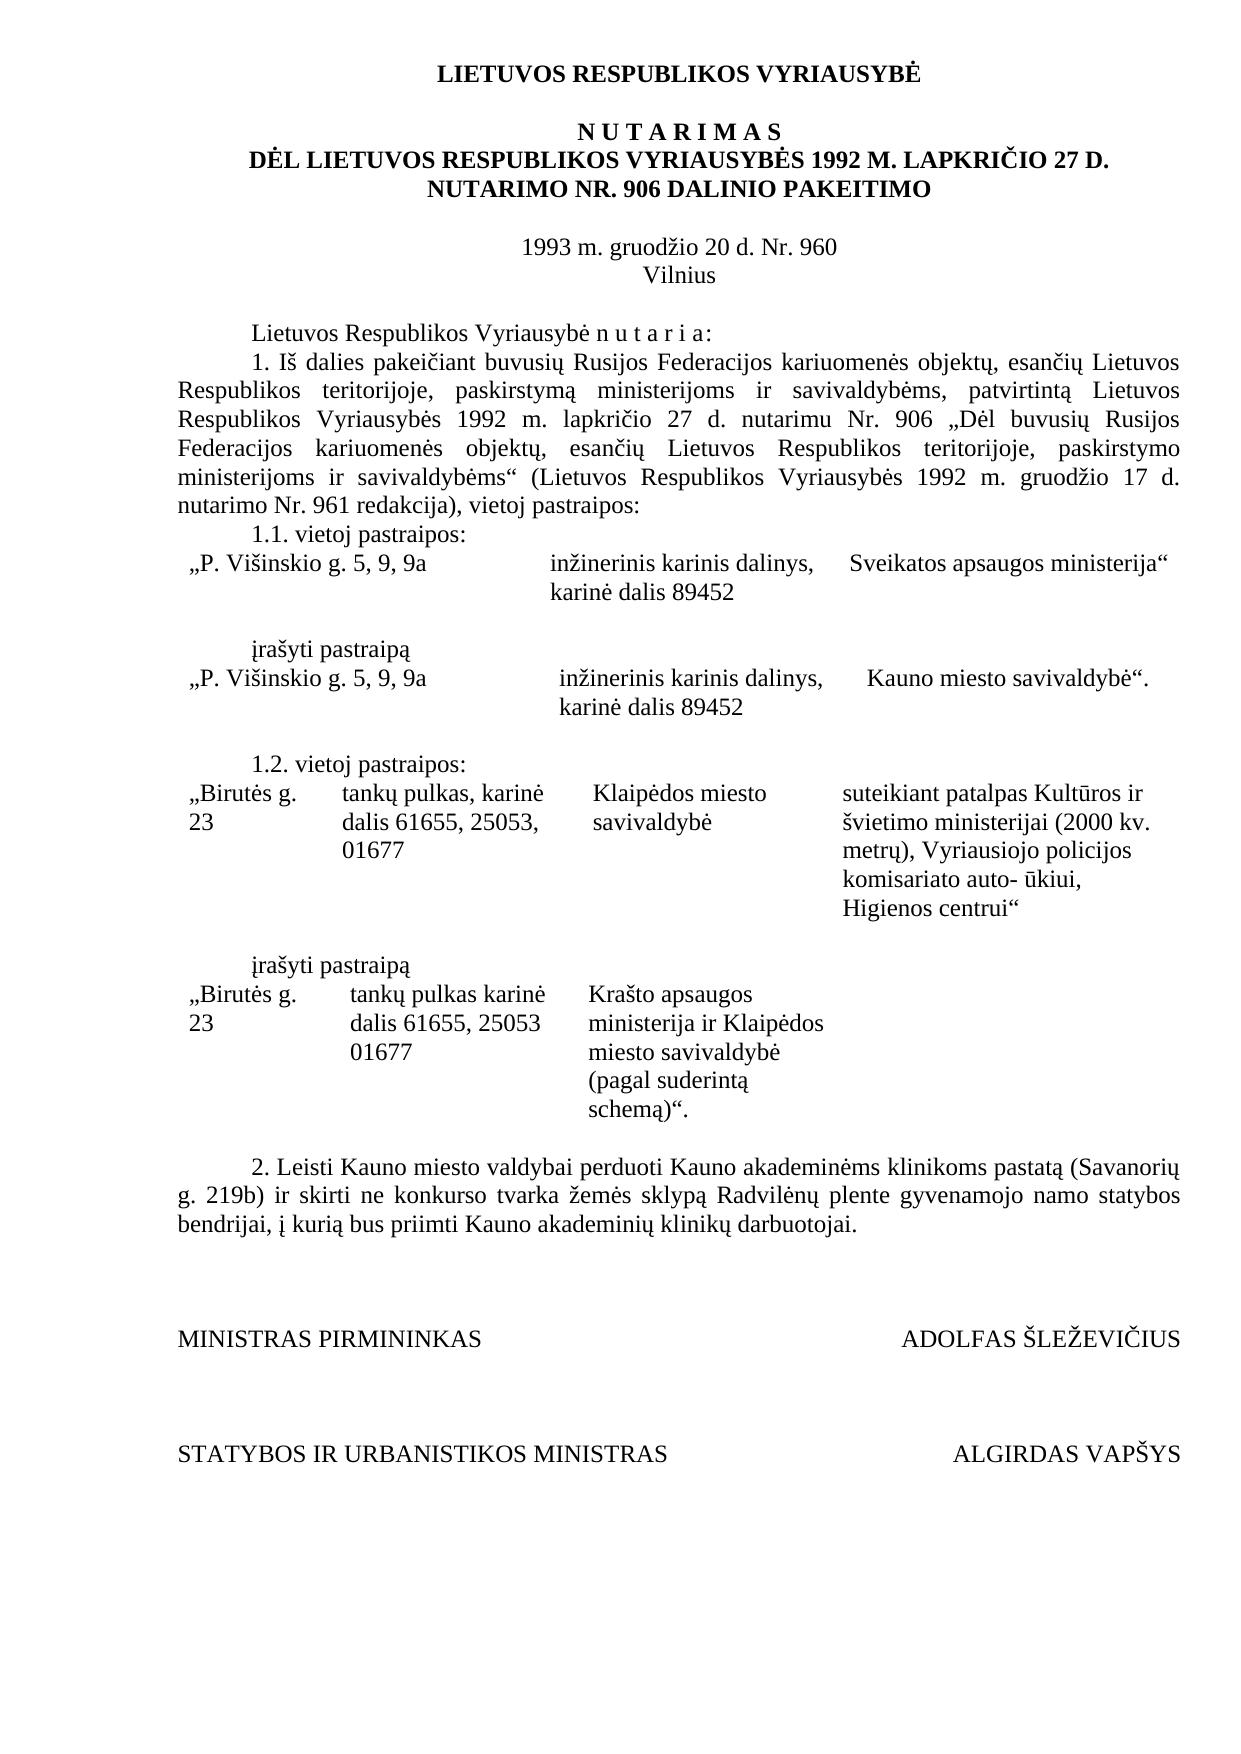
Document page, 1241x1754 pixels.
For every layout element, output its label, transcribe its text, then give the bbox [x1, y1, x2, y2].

text 1993 m. gruodžio 20 d. Nr. 960 [177, 232, 1181, 260]
text DĖL LIETUVOS RESPUBLIKOS VYRIAUSYBĖS 1992 M. LAPKRIČIO 27 D. NUTARIMO NR. 906 DALINIO PAKEITIMO [177, 145, 1181, 203]
text Lietuvos Respublikos Vyriausybė nutaria: [177, 318, 1181, 347]
text 2. Leisti Kauno miesto valdybai perduoti Kauno akademinėms klinikoms pastatą (Savanorių g. 219b) ir skirti ne konkurso tvarka žemės sklypą Radvilėnų plente gyvenamojo namo statybos bendrijai, į kurią bus priimti Kauno akademinių klinikų darbuotojai. [177, 1152, 1181, 1238]
table_header tankų pulkas, karinė dalis 61655, 25053, 01677 [331, 778, 581, 922]
table_header inžinerinis karinis dalinys, karinė dalis 89452 [539, 548, 838, 605]
text 1. Iš dalies pakeičiant buvusių Rusijos Federacijos kariuomenės objektų, esančių Lietuvos Respublikos teritorijoje, paskirstymą ministerijoms ir savivaldybėms, patvirtintą Lietuvos Respublikos Vyriausybės 1992 m. lapkričio 27 d. nutarimu Nr. 906 „Dėl buvusių Rusijos Federacijos kariuomenės objektų, esančių Lietuvos Respublikos teritorijoje, paskirstymo ministerijoms ir savivaldybėms“ (Lietuvos Respublikos Vyriausybės 1992 m. gruodžio 17 d. nutarimo Nr. 961 redakcija), vietoj pastraipos: [177, 347, 1181, 519]
text STATYBOS IR URBANISTIKOS MINISTRAS ALGIRDAS VAPŠYS [177, 1439, 1181, 1468]
table_header Krašto apsaugos ministerija ir Klaipėdos miesto savivaldybė (pagal suderintą schemą)“. [577, 979, 851, 1123]
table_header „Birutės g. 23 [177, 979, 338, 1123]
text Vilnius [177, 260, 1181, 289]
text įrašyti pastraipą [177, 950, 1181, 979]
text N U T A R I M A S [177, 117, 1181, 145]
table_header inžinerinis karinis dalinys, karinė dalis 89452 [548, 663, 855, 720]
table_header „P. Višinskio g. 5, 9, 9a [177, 548, 538, 605]
table_header „Birutės g. 23 [177, 778, 331, 922]
table_header [851, 979, 1206, 1123]
text įrašyti pastraipą [177, 634, 1181, 663]
text LIETUVOS RESPUBLIKOS VYRIAUSYBĖ [177, 59, 1181, 88]
table_header „P. Višinskio g. 5, 9, 9a [177, 663, 548, 720]
table_header Kauno miesto savivaldybė“. [855, 663, 1181, 720]
text 1.1. vietoj pastraipos: [177, 519, 1181, 548]
table_header Sveikatos apsaugos ministerija“ [838, 548, 1181, 605]
table_header Klaipėdos miesto savivaldybė [581, 778, 831, 922]
table_header tankų pulkas karinė dalis 61655, 25053 01677 [339, 979, 577, 1123]
text MINISTRAS PIRMININKAS ADOLFAS ŠLEŽEVIČIUS [177, 1324, 1181, 1353]
text 1.2. vietoj pastraipos: [177, 749, 1181, 778]
table_header suteikiant patalpas Kultūros ir švietimo ministerijai (2000 kv. metrų), Vyriausiojo policijos komisariato auto- ūkiui, Higienos centrui“ [831, 778, 1181, 922]
